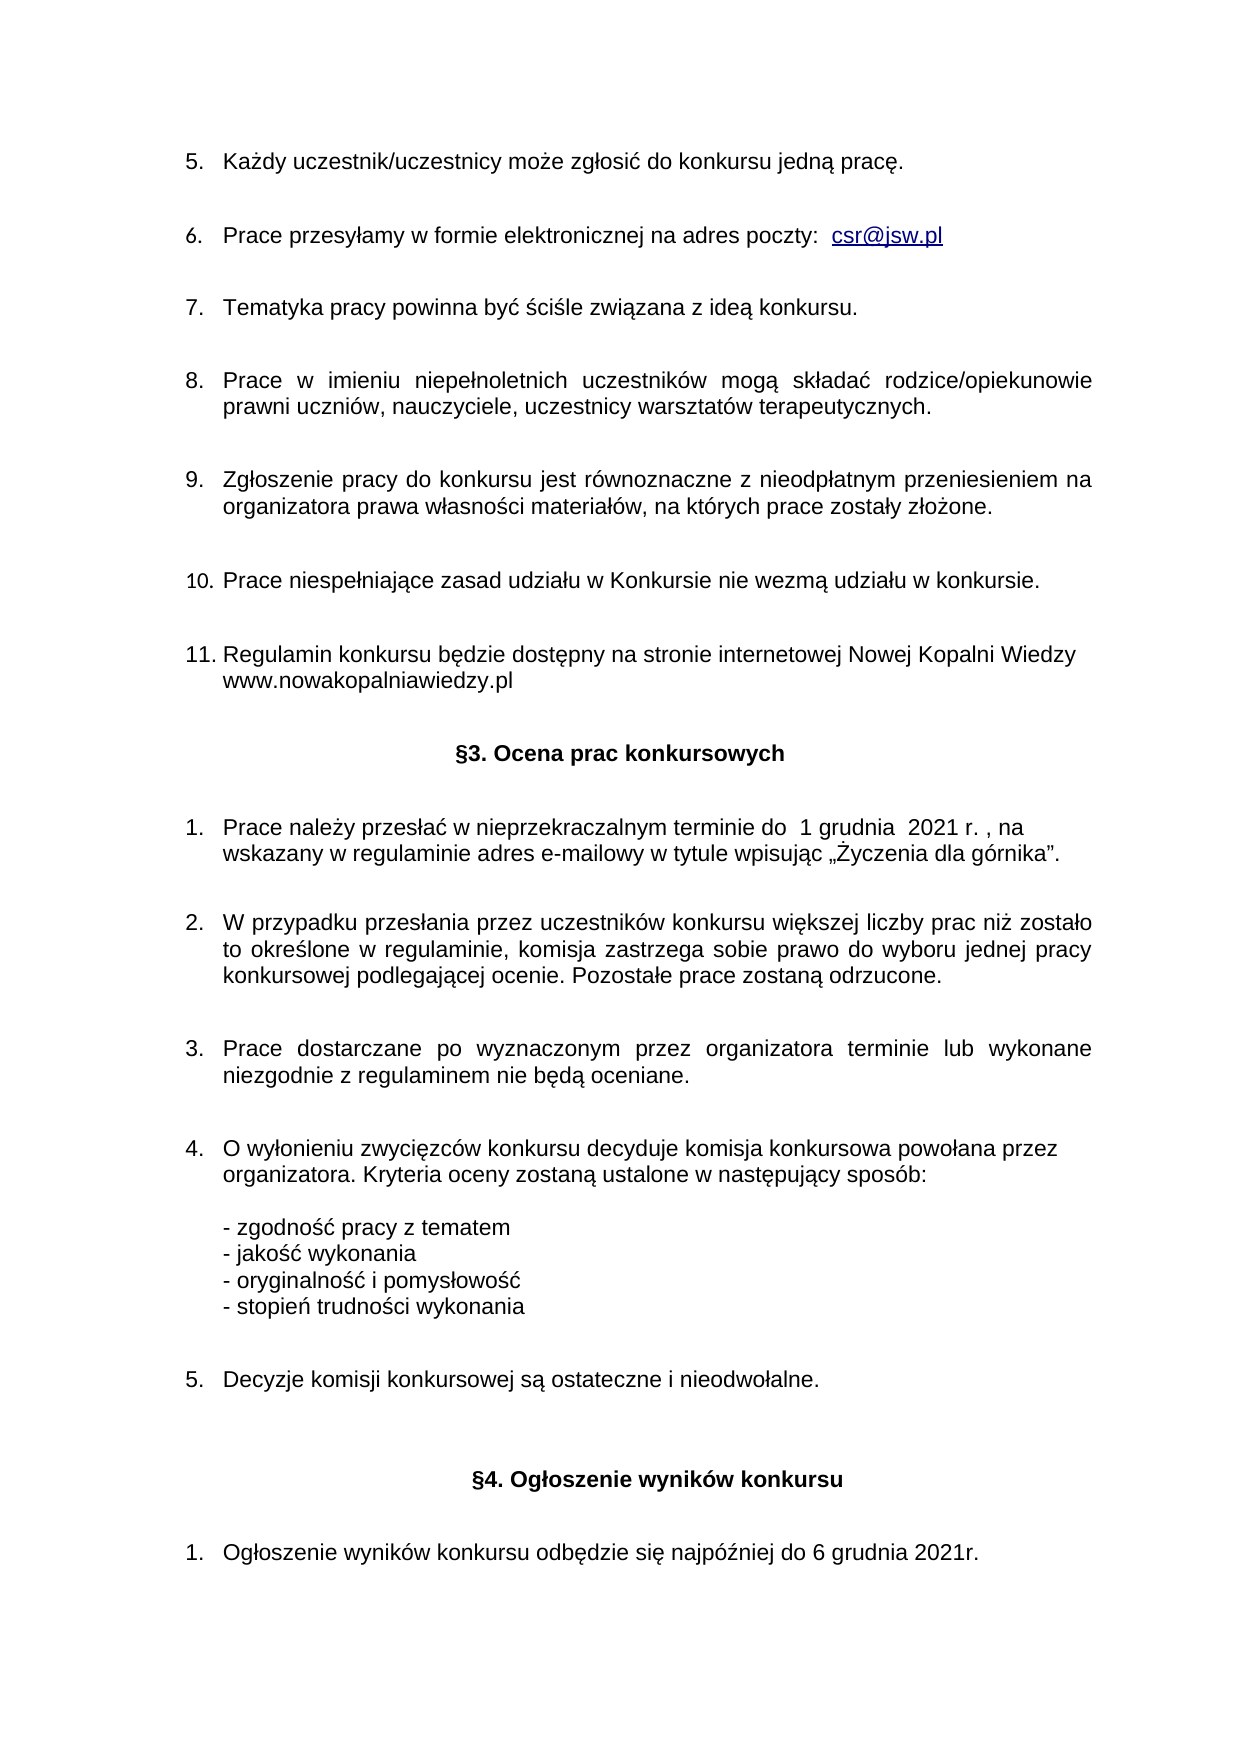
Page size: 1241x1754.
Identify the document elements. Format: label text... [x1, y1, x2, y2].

list Decyzje komisji konkursowej są ostateczne i nieodwołalne. [185, 1366, 1093, 1393]
list Prace niespełniające zasad udziału w Konkursie nie wezmą udziału w konkursie. [185, 566, 1093, 594]
list §4. Ogłoszenie wyników konkursu [223, 1439, 1093, 1492]
list Tematyka pracy powinna być ściśle związana z ideą konkursu. [185, 293, 1093, 320]
list Prace przesyłamy w formie elektronicznej na adres poczty: csr@jsw.pl [185, 221, 1093, 277]
list Zgłoszenie pracy do konkursu jest równoznaczne z nieodpłatnym przeniesieniem na organizatora prawa własności materiałów, na których prace zostały złożone. [185, 466, 1093, 519]
list Każdy uczestnik/uczestnicy może zgłosić do konkursu jedną pracę. [185, 148, 1093, 174]
list Prace dostarczane po wyznaczonym przez organizatora terminie lub wykonane niezgodnie z regulaminem nie będą oceniane. [185, 1035, 1093, 1088]
list O wyłonieniu zwycięzców konkursu decyduje komisja konkursowa powołana przez organizatora. Kryteria oceny zostaną ustalone w następujący sposób: - zgodność pracy z tematem - jakość wykonania - oryginalność i pomysłowość - stopień trudności wykonania [185, 1135, 1093, 1319]
text §3. Ocena prac konkursowych [148, 740, 1093, 767]
list Prace w imieniu niepełnoletnich uczestników mogą składać rodzice/opiekunowie prawni uczniów, nauczyciele, uczestnicy warsztatów terapeutycznych. [185, 367, 1093, 419]
list W przypadku przesłania przez uczestników konkursu większej liczby prac niż zostało to określone w regulaminie, komisja zastrzega sobie prawo do wyboru jednej pracy konkursowej podlegającej ocenie. Pozostałe prace zostaną odrzucone. [185, 909, 1093, 988]
list Prace należy przesłać w nieprzekraczalnym terminie do 1 grudnia 2021 r. , na wskazany w regulaminie adres e-mailowy w tytule wpisując „Życzenia dla górnika”. [185, 814, 1093, 893]
list Ogłoszenie wyników konkursu odbędzie się najpóźniej do 6 grudnia 2021r. [185, 1539, 1093, 1565]
list Regulamin konkursu będzie dostępny na stronie internetowej Nowej Kopalni Wiedzy www.nowakopalniawiedzy.pl [185, 641, 1093, 693]
